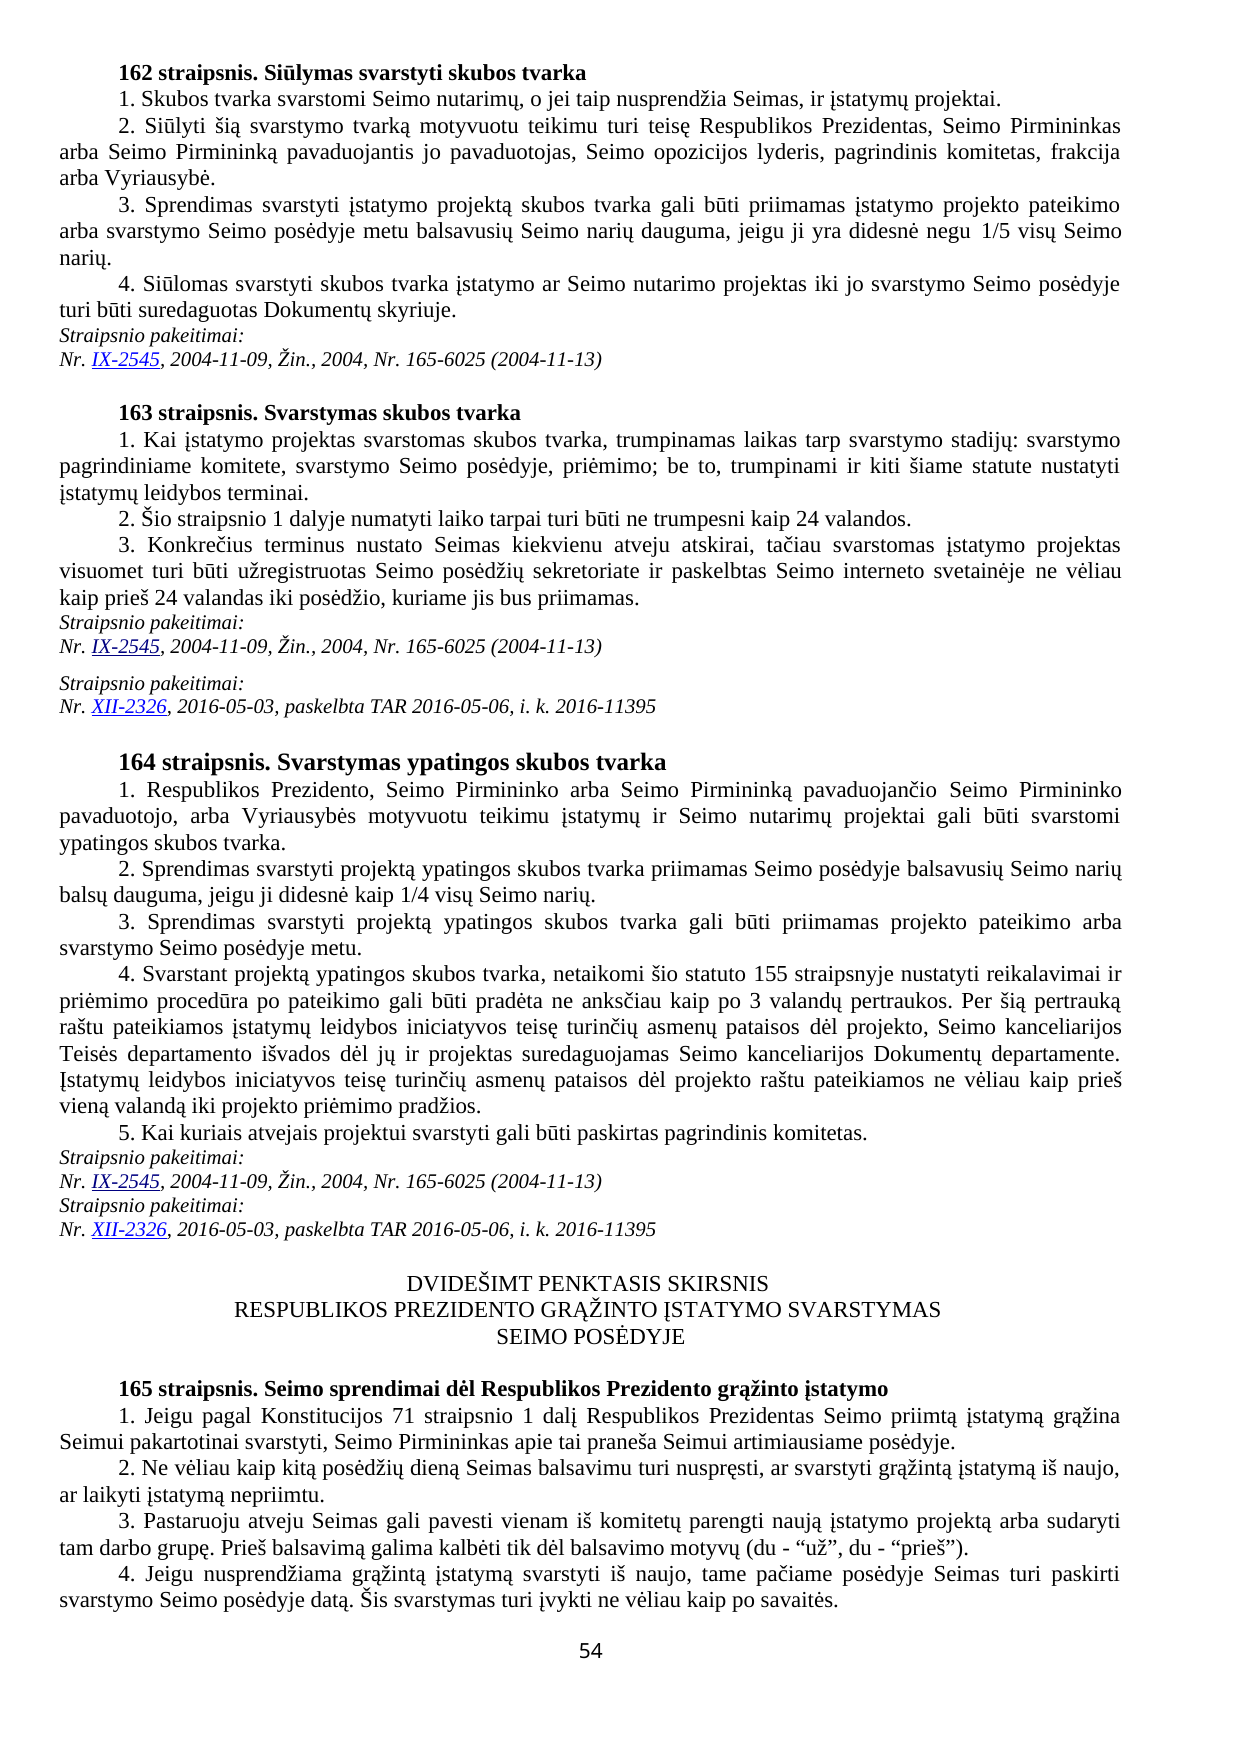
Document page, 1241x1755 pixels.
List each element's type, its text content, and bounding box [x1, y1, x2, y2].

text Nr. XII-2326, 2016-05-03, paskelbta TAR 2016-05-06, i. k. 2016-11395 [59, 694, 1122, 718]
text 5. Kai kuriais atvejais projektui svarstyti gali būti paskirtas pagrindinis komitetas. [59, 1119, 1122, 1145]
text 4. Svarstant projektą ypatingos skubos tvarka, netaikomi šio statuto 155 straipsnyje nustatyti reikalavimai ir priėmimo procedūra po pateikimo gali būti pradėta ne anksčiau kaip po 3 valandų pertraukos. Per šią pertrauką raštu pateikiamos įstatymų leidybos iniciatyvos teisę turinčių asmenų pataisos dėl projekto, Seimo kanceliarijos Teisės departamento išvados dėl jų ir projektas suredaguojamas Seimo kanceliarijos Dokumentų departamente. Įstatymų leidybos iniciatyvos teisę turinčių asmenų pataisos dėl projekto raštu pateikiamos ne vėliau kaip prieš vieną valandą iki projekto priėmimo pradžios. [59, 961, 1122, 1119]
text 2. Ne vėliau kaip kitą posėdžių dieną Seimas balsavimu turi nuspręsti, ar svarstyti grąžintą įstatymą iš naujo, ar laikyti įstatymą nepriimtu. [59, 1454, 1122, 1507]
text 1. Respublikos Prezidento, Seimo Pirmininko arba Seimo Pirmininką pavaduojančio Seimo Pirmininko pavaduotojo, arba Vyriausybės motyvuotu teikimu įstatymų ir Seimo nutarimų projektai gali būti svarstomi ypatingos skubos tvarka. [59, 776, 1122, 855]
text Straipsnio pakeitimai: [59, 610, 1122, 634]
text Nr. IX-2545, 2004-11-09, Žin., 2004, Nr. 165-6025 (2004-11-13) [59, 634, 1122, 658]
text 3. Sprendimas svarstyti projektą ypatingos skubos tvarka gali būti priimamas projekto pateikimo arba svarstymo Seimo posėdyje metu. [59, 908, 1122, 961]
text 165 straipsnis. Seimo sprendimai dėl Respublikos Prezidento grąžinto įstatymo [59, 1375, 1122, 1402]
text 1. Kai įstatymo projektas svarstomas skubos tvarka, trumpinamas laikas tarp svarstymo stadijų: svarstymo pagrindiniame komitete, svarstymo Seimo posėdyje, priėmimo; be to, trumpinami ir kiti šiame statute nustatyti įstatymų leidybos terminai. [59, 426, 1122, 505]
text 3. Pastaruoju atveju Seimas gali pavesti vienam iš komitetų parengti naują įstatymo projektą arba sudaryti tam darbo grupę. Prieš balsavimą galima kalbėti tik dėl balsavimo motyvų (du - “už”, du - “prieš”). [59, 1507, 1122, 1560]
text Nr. XII-2326, 2016-05-03, paskelbta TAR 2016-05-06, i. k. 2016-11395 [59, 1217, 1122, 1241]
text 1. Jeigu pagal Konstitucijos 71 straipsnio 1 dalį Respublikos Prezidentas Seimo priimtą įstatymą grąžina Seimui pakartotinai svarstyti, Seimo Pirmininkas apie tai praneša Seimui artimiausiame posėdyje. [59, 1402, 1122, 1454]
text 2. Siūlyti šią svarstymo tvarką motyvuotu teikimu turi teisę Respublikos Prezidentas, Seimo Pirmininkas arba Seimo Pirmininką pavaduojantis jo pavaduotojas, Seimo opozicijos lyderis, pagrindinis komitetas, frakcija arba Vyriausybė. [59, 112, 1122, 191]
text 162 straipsnis. Siūlymas svarstyti skubos tvarka [59, 59, 1122, 85]
text RESPUBLIKOS PREZIDENTO GRĄŽINTO ĮSTATYMO SVARSTYMAS [59, 1296, 1122, 1323]
text Straipsnio pakeitimai: [59, 670, 1122, 694]
text SEIMO POSĖDYJE [59, 1323, 1122, 1349]
text 2. Šio straipsnio 1 dalyje numatyti laiko tarpai turi būti ne trumpesni kaip 24 valandos. [59, 505, 1122, 531]
text 164 straipsnis. Svarstymas ypatingos skubos tvarka [59, 747, 1122, 776]
text DVIDEŠIMT PENKTASIS SKIRSNIS [59, 1270, 1122, 1296]
text Straipsnio pakeitimai: [59, 323, 1122, 347]
text Straipsnio pakeitimai: [59, 1193, 1122, 1217]
text 4. Siūlomas svarstyti skubos tvarka įstatymo ar Seimo nutarimo projektas iki jo svarstymo Seimo posėdyje turi būti suredaguotas Dokumentų skyriuje. [59, 270, 1122, 323]
text 163 straipsnis. Svarstymas skubos tvarka [59, 399, 1122, 426]
text 1. Skubos tvarka svarstomi Seimo nutarimų, o jei taip nusprendžia Seimas, ir įstatymų projektai. [59, 85, 1122, 112]
text 3. Sprendimas svarstyti įstatymo projektą skubos tvarka gali būti priimamas įstatymo projekto pateikimo arba svarstymo Seimo posėdyje metu balsavusių Seimo narių dauguma, jeigu ji yra didesnė negu 1/5 visų Seimo narių. [59, 191, 1122, 270]
text 3. Konkrečius terminus nustato Seimas kiekvienu atveju atskirai, tačiau svarstomas įstatymo projektas visuomet turi būti užregistruotas Seimo posėdžių sekretoriate ir paskelbtas Seimo interneto svetainėje ne vėliau kaip prieš 24 valandas iki posėdžio, kuriame jis bus priimamas. [59, 531, 1122, 610]
text 2. Sprendimas svarstyti projektą ypatingos skubos tvarka priimamas Seimo posėdyje balsavusių Seimo narių balsų dauguma, jeigu ji didesnė kaip 1/4 visų Seimo narių. [59, 855, 1122, 908]
text Nr. IX-2545, 2004-11-09, Žin., 2004, Nr. 165-6025 (2004-11-13) [59, 1169, 1122, 1193]
text 4. Jeigu nusprendžiama grąžintą įstatymą svarstyti iš naujo, tame pačiame posėdyje Seimas turi paskirti svarstymo Seimo posėdyje datą. Šis svarstymas turi įvykti ne vėliau kaip po savaitės. [59, 1560, 1122, 1613]
text Nr. IX-2545, 2004-11-09, Žin., 2004, Nr. 165-6025 (2004-11-13) [59, 347, 1122, 371]
text Straipsnio pakeitimai: [59, 1145, 1122, 1169]
